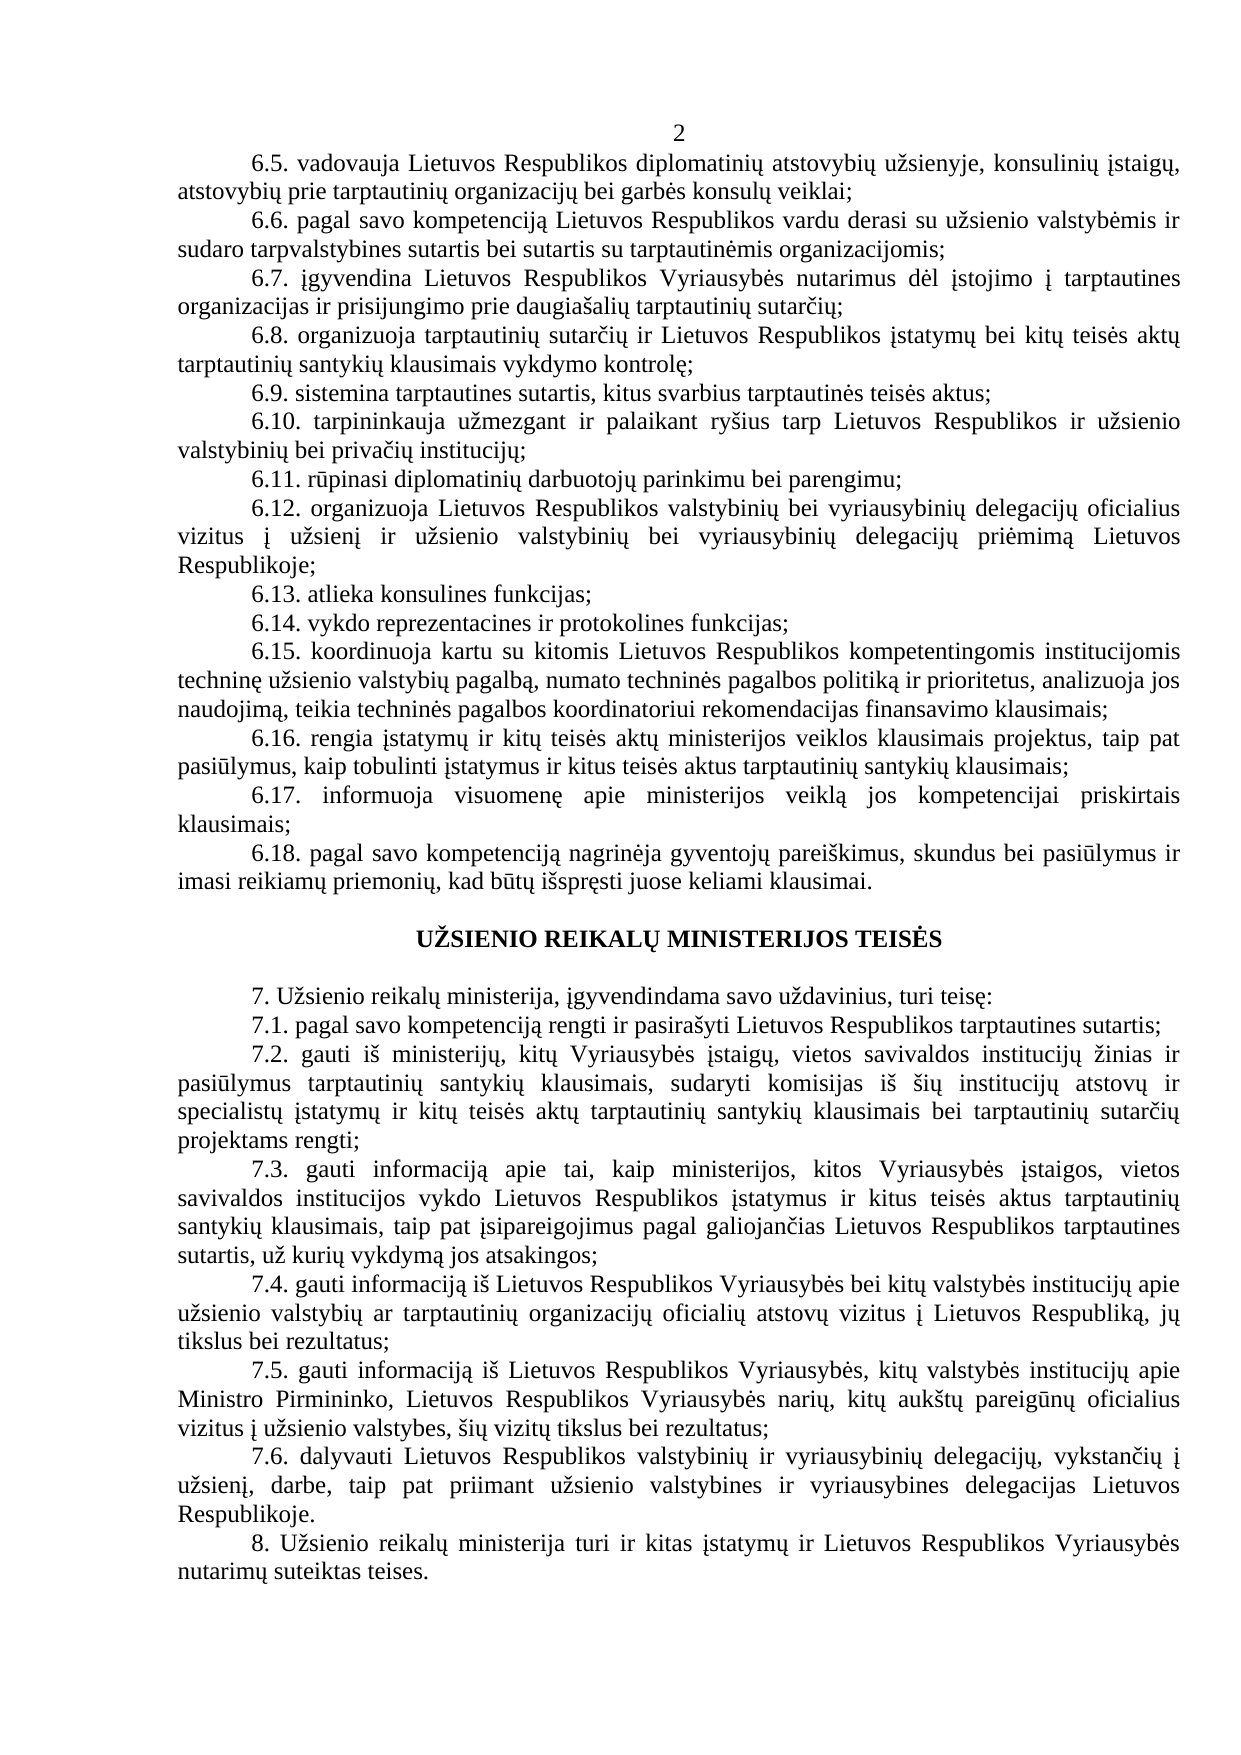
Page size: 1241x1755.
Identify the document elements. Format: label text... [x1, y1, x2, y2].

text 6.8. organizuoja tarptautinių sutarčių ir Lietuvos Respublikos įstatymų bei kitų teisės aktų tarptautinių santykių klausimais vykdymo kontrolę; [177, 320, 1181, 378]
text 7.2. gauti iš ministerijų, kitų Vyriausybės įstaigų, vietos savivaldos institucijų žinias ir pasiūlymus tarptautinių santykių klausimais, sudaryti komisijas iš šių institucijų atstovų ir specialistų įstatymų ir kitų teisės aktų tarptautinių santykių klausimais bei tarptautinių sutarčių projektams rengti; [177, 1039, 1181, 1154]
text 6.5. vadovauja Lietuvos Respublikos diplomatinių atstovybių užsienyje, konsulinių įstaigų, atstovybių prie tarptautinių organizacijų bei garbės konsulų veiklai; [177, 148, 1181, 205]
text 7.3. gauti informaciją apie tai, kaip ministerijos, kitos Vyriausybės įstaigos, vietos savivaldos institucijos vykdo Lietuvos Respublikos įstatymus ir kitus teisės aktus tarptautinių santykių klausimais, taip pat įsipareigojimus pagal galiojančias Lietuvos Respublikos tarptautines sutartis, už kurių vykdymą jos atsakingos; [177, 1154, 1181, 1269]
text 7.4. gauti informaciją iš Lietuvos Respublikos Vyriausybės bei kitų valstybės institucijų apie užsienio valstybių ar tarptautinių organizacijų oficialių atstovų vizitus į Lietuvos Respubliką, jų tikslus bei rezultatus; [177, 1269, 1181, 1355]
text 8. Užsienio reikalų ministerija turi ir kitas įstatymų ir Lietuvos Respublikos Vyriausybės nutarimų suteiktas teises. [177, 1528, 1181, 1585]
text 6.17. informuoja visuomenę apie ministerijos veiklą jos kompetencijai priskirtais klausimais; [177, 780, 1181, 838]
text 6.15. koordinuoja kartu su kitomis Lietuvos Respublikos kompetentingomis institucijomis techninę užsienio valstybių pagalbą, numato techninės pagalbos politiką ir prioritetus, analizuoja jos naudojimą, teikia techninės pagalbos koordinatoriui rekomendacijas finansavimo klausimais; [177, 636, 1181, 723]
text 6.13. atlieka konsulines funkcijas; [177, 579, 1181, 608]
text 7.1. pagal savo kompetenciją rengti ir pasirašyti Lietuvos Respublikos tarptautines sutartis; [177, 1010, 1181, 1039]
text 6.9. sistemina tarptautines sutartis, kitus svarbius tarptautinės teisės aktus; [177, 378, 1181, 406]
text 7.5. gauti informaciją iš Lietuvos Respublikos Vyriausybės, kitų valstybės institucijų apie Ministro Pirmininko, Lietuvos Respublikos Vyriausybės narių, kitų aukštų pareigūnų oficialius vizitus į užsienio valstybes, šių vizitų tikslus bei rezultatus; [177, 1355, 1181, 1441]
text 6.14. vykdo reprezentacines ir protokolines funkcijas; [177, 608, 1181, 636]
text 7. Užsienio reikalų ministerija, įgyvendindama savo uždavinius, turi teisę: [177, 981, 1181, 1010]
text 6.7. įgyvendina Lietuvos Respublikos Vyriausybės nutarimus dėl įstojimo į tarptautines organizacijas ir prisijungimo prie daugiašalių tarptautinių sutarčių; [177, 263, 1181, 320]
text 6.10. tarpininkauja užmezgant ir palaikant ryšius tarp Lietuvos Respublikos ir užsienio valstybinių bei privačių institucijų; [177, 406, 1181, 464]
text Užsienio reikalų ministerijos teisės [177, 924, 1181, 953]
text 7.6. dalyvauti Lietuvos Respublikos valstybinių ir vyriausybinių delegacijų, vykstančių į užsienį, darbe, taip pat priimant užsienio valstybines ir vyriausybines delegacijas Lietuvos Respublikoje. [177, 1441, 1181, 1528]
text 6.6. pagal savo kompetenciją Lietuvos Respublikos vardu derasi su užsienio valstybėmis ir sudaro tarpvalstybines sutartis bei sutartis su tarptautinėmis organizacijomis; [177, 205, 1181, 263]
text 6.16. rengia įstatymų ir kitų teisės aktų ministerijos veiklos klausimais projektus, taip pat pasiūlymus, kaip tobulinti įstatymus ir kitus teisės aktus tarptautinių santykių klausimais; [177, 723, 1181, 780]
text 6.11. rūpinasi diplomatinių darbuotojų parinkimu bei parengimu; [177, 464, 1181, 493]
text 6.12. organizuoja Lietuvos Respublikos valstybinių bei vyriausybinių delegacijų oficialius vizitus į užsienį ir užsienio valstybinių bei vyriausybinių delegacijų priėmimą Lietuvos Respublikoje; [177, 493, 1181, 579]
text 6.18. pagal savo kompetenciją nagrinėja gyventojų pareiškimus, skundus bei pasiūlymus ir imasi reikiamų priemonių, kad būtų išspręsti juose keliami klausimai. [177, 838, 1181, 895]
